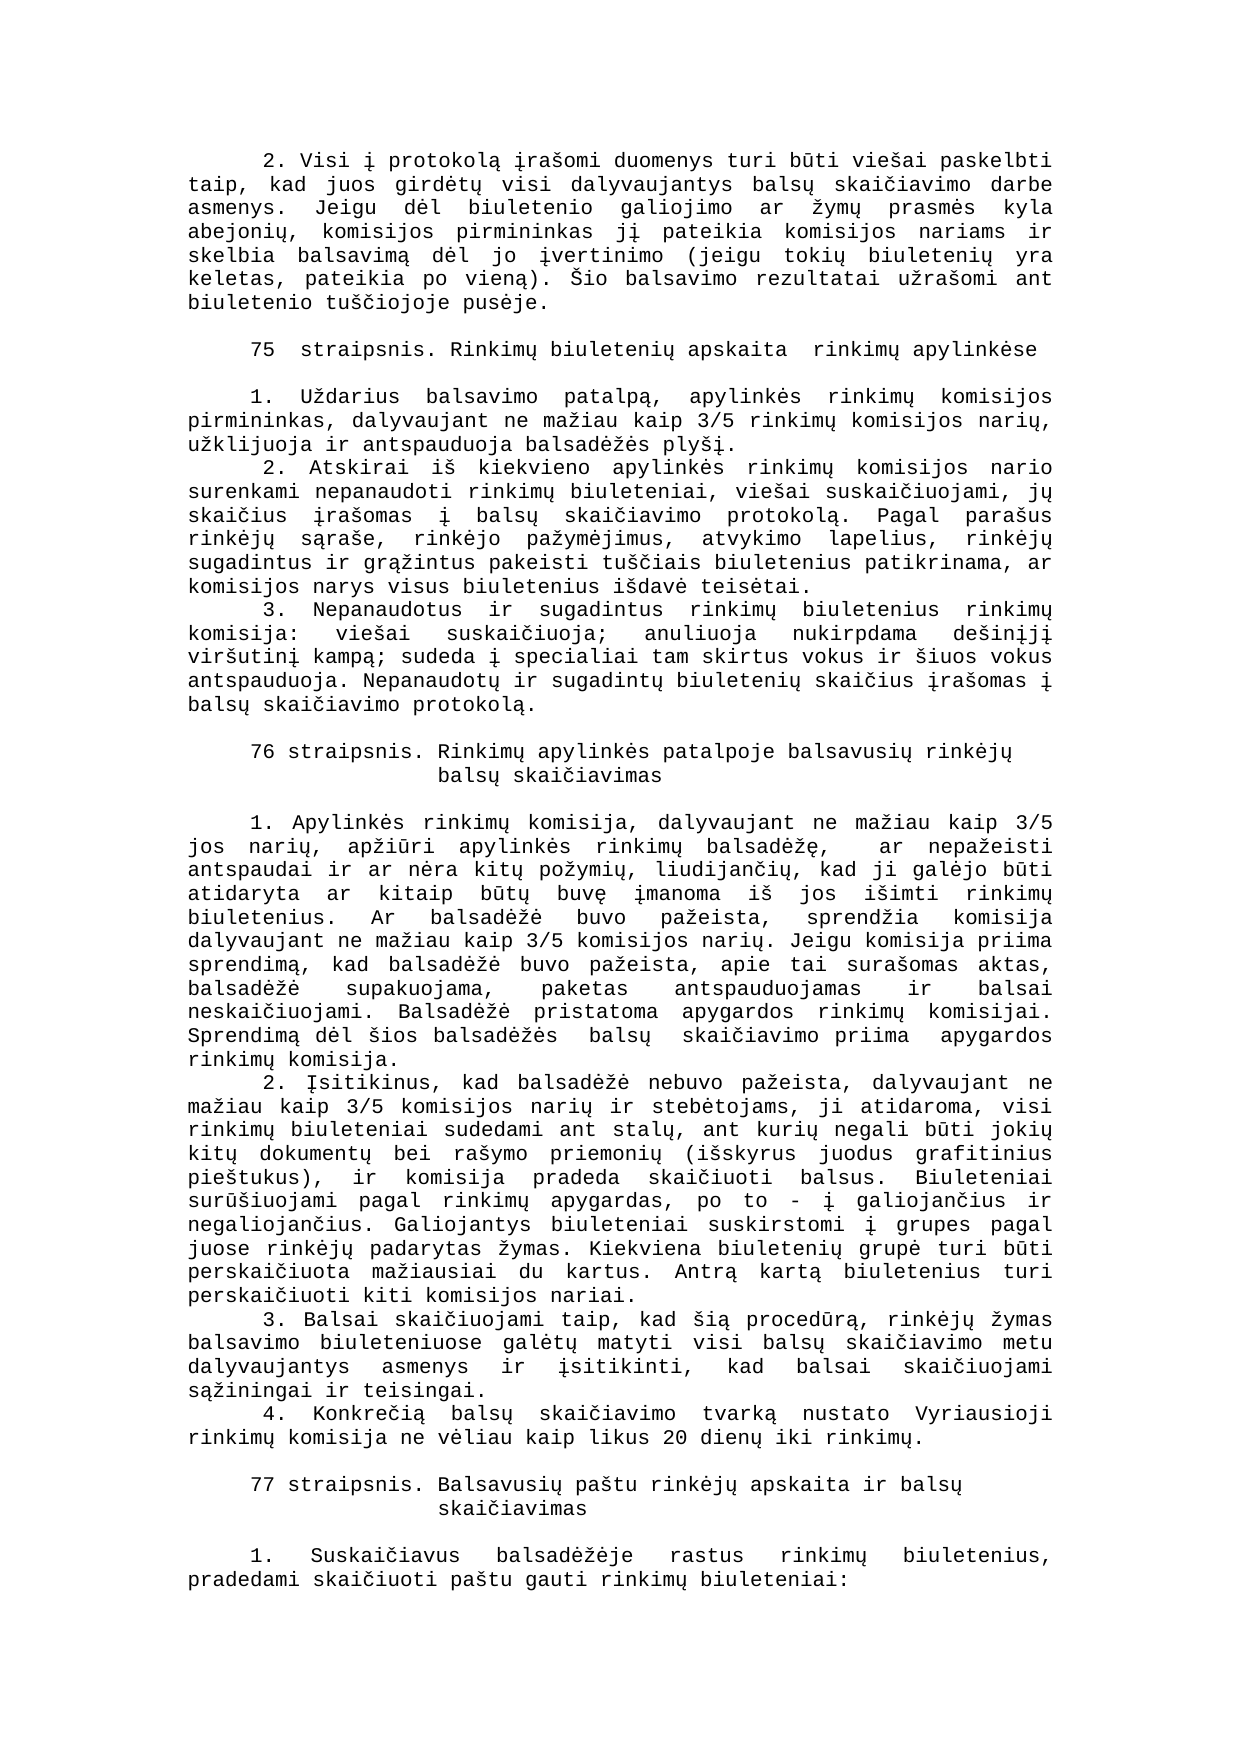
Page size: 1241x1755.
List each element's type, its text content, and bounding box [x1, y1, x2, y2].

text balsų skaičiavimas [187, 765, 1053, 788]
text 3. Nepanaudotus ir sugadintus rinkimų biuletenius rinkimų komisija: viešai suskaičiuoja; anuliuoja nukirpdama dešinįjį viršutinį kampą; sudeda į specialiai tam skirtus vokus ir šiuos vokus antspauduoja. Nepanaudotų ir sugadintų biuletenių skaičius įrašomas į balsų skaičiavimo protokolą. [187, 599, 1053, 717]
text 2. Visi į protokolą įrašomi duomenys turi būti viešai paskelbti taip, kad juos girdėtų visi dalyvaujantys balsų skaičiavimo darbe asmenys. Jeigu dėl biuletenio galiojimo ar žymų prasmės kyla abejonių, komisijos pirmininkas jį pateikia komisijos nariams ir skelbia balsavimą dėl jo įvertinimo (jeigu tokių biuletenių yra keletas, pateikia po vieną). Šio balsavimo rezultatai užrašomi ant biuletenio tuščiojoje pusėje. [187, 150, 1053, 316]
text 1. Apylinkės rinkimų komisija, dalyvaujant ne mažiau kaip 3/5 jos narių, apžiūri apylinkės rinkimų balsadėžę, ar nepažeisti antspaudai ir ar nėra kitų požymių, liudijančių, kad ji galėjo būti atidaryta ar kitaip būtų buvę įmanoma iš jos išimti rinkimų biuletenius. Ar balsadėžė buvo pažeista, sprendžia komisija dalyvaujant ne mažiau kaip 3/5 komisijos narių. Jeigu komisija priima sprendimą, kad balsadėžė buvo pažeista, apie tai surašomas aktas, balsadėžė supakuojama, paketas antspauduojamas ir balsai neskaičiuojami. Balsadėžė pristatoma apygardos rinkimų komisijai. Sprendimą dėl šios balsadėžės balsų skaičiavimo priima apygardos rinkimų komisija. [187, 812, 1053, 1072]
text 75 straipsnis. Rinkimų biuletenių apskaita rinkimų apylinkėse [187, 339, 1053, 363]
text 4. Konkrečią balsų skaičiavimo tvarką nustato Vyriausioji rinkimų komisija ne vėliau kaip likus 20 dienų iki rinkimų. [187, 1403, 1053, 1451]
text 3. Balsai skaičiuojami taip, kad šią procedūrą, rinkėjų žymas balsavimo biuleteniuose galėtų matyti visi balsų skaičiavimo metu dalyvaujantys asmenys ir įsitikinti, kad balsai skaičiuojami sąžiningai ir teisingai. [187, 1309, 1053, 1403]
text 76 straipsnis. Rinkimų apylinkės patalpoje balsavusių rinkėjų [187, 741, 1053, 765]
text 2. Atskirai iš kiekvieno apylinkės rinkimų komisijos nario surenkami nepanaudoti rinkimų biuleteniai, viešai suskaičiuojami, jų skaičius įrašomas į balsų skaičiavimo protokolą. Pagal parašus rinkėjų sąraše, rinkėjo pažymėjimus, atvykimo lapelius, rinkėjų sugadintus ir grąžintus pakeisti tuščiais biuletenius patikrinama, ar komisijos narys visus biuletenius išdavė teisėtai. [187, 457, 1053, 599]
text 2. Įsitikinus, kad balsadėžė nebuvo pažeista, dalyvaujant ne mažiau kaip 3/5 komisijos narių ir stebėtojams, ji atidaroma, visi rinkimų biuleteniai sudedami ant stalų, ant kurių negali būti jokių kitų dokumentų bei rašymo priemonių (išskyrus juodus grafitinius pieštukus), ir komisija pradeda skaičiuoti balsus. Biuleteniai surūšiuojami pagal rinkimų apygardas, po to - į galiojančius ir negaliojančius. Galiojantys biuleteniai suskirstomi į grupes pagal juose rinkėjų padarytas žymas. Kiekviena biuletenių grupė turi būti perskaičiuota mažiausiai du kartus. Antrą kartą biuletenius turi perskaičiuoti kiti komisijos nariai. [187, 1072, 1053, 1309]
text 77 straipsnis. Balsavusių paštu rinkėjų apskaita ir balsų [187, 1474, 1053, 1498]
text skaičiavimas [187, 1498, 1053, 1521]
text 1. Uždarius balsavimo patalpą, apylinkės rinkimų komisijos pirmininkas, dalyvaujant ne mažiau kaip 3/5 rinkimų komisijos narių, užklijuoja ir antspauduoja balsadėžės plyšį. [187, 386, 1053, 457]
text 1. Suskaičiavus balsadėžėje rastus rinkimų biuletenius, pradedami skaičiuoti paštu gauti rinkimų biuleteniai: [187, 1545, 1053, 1592]
